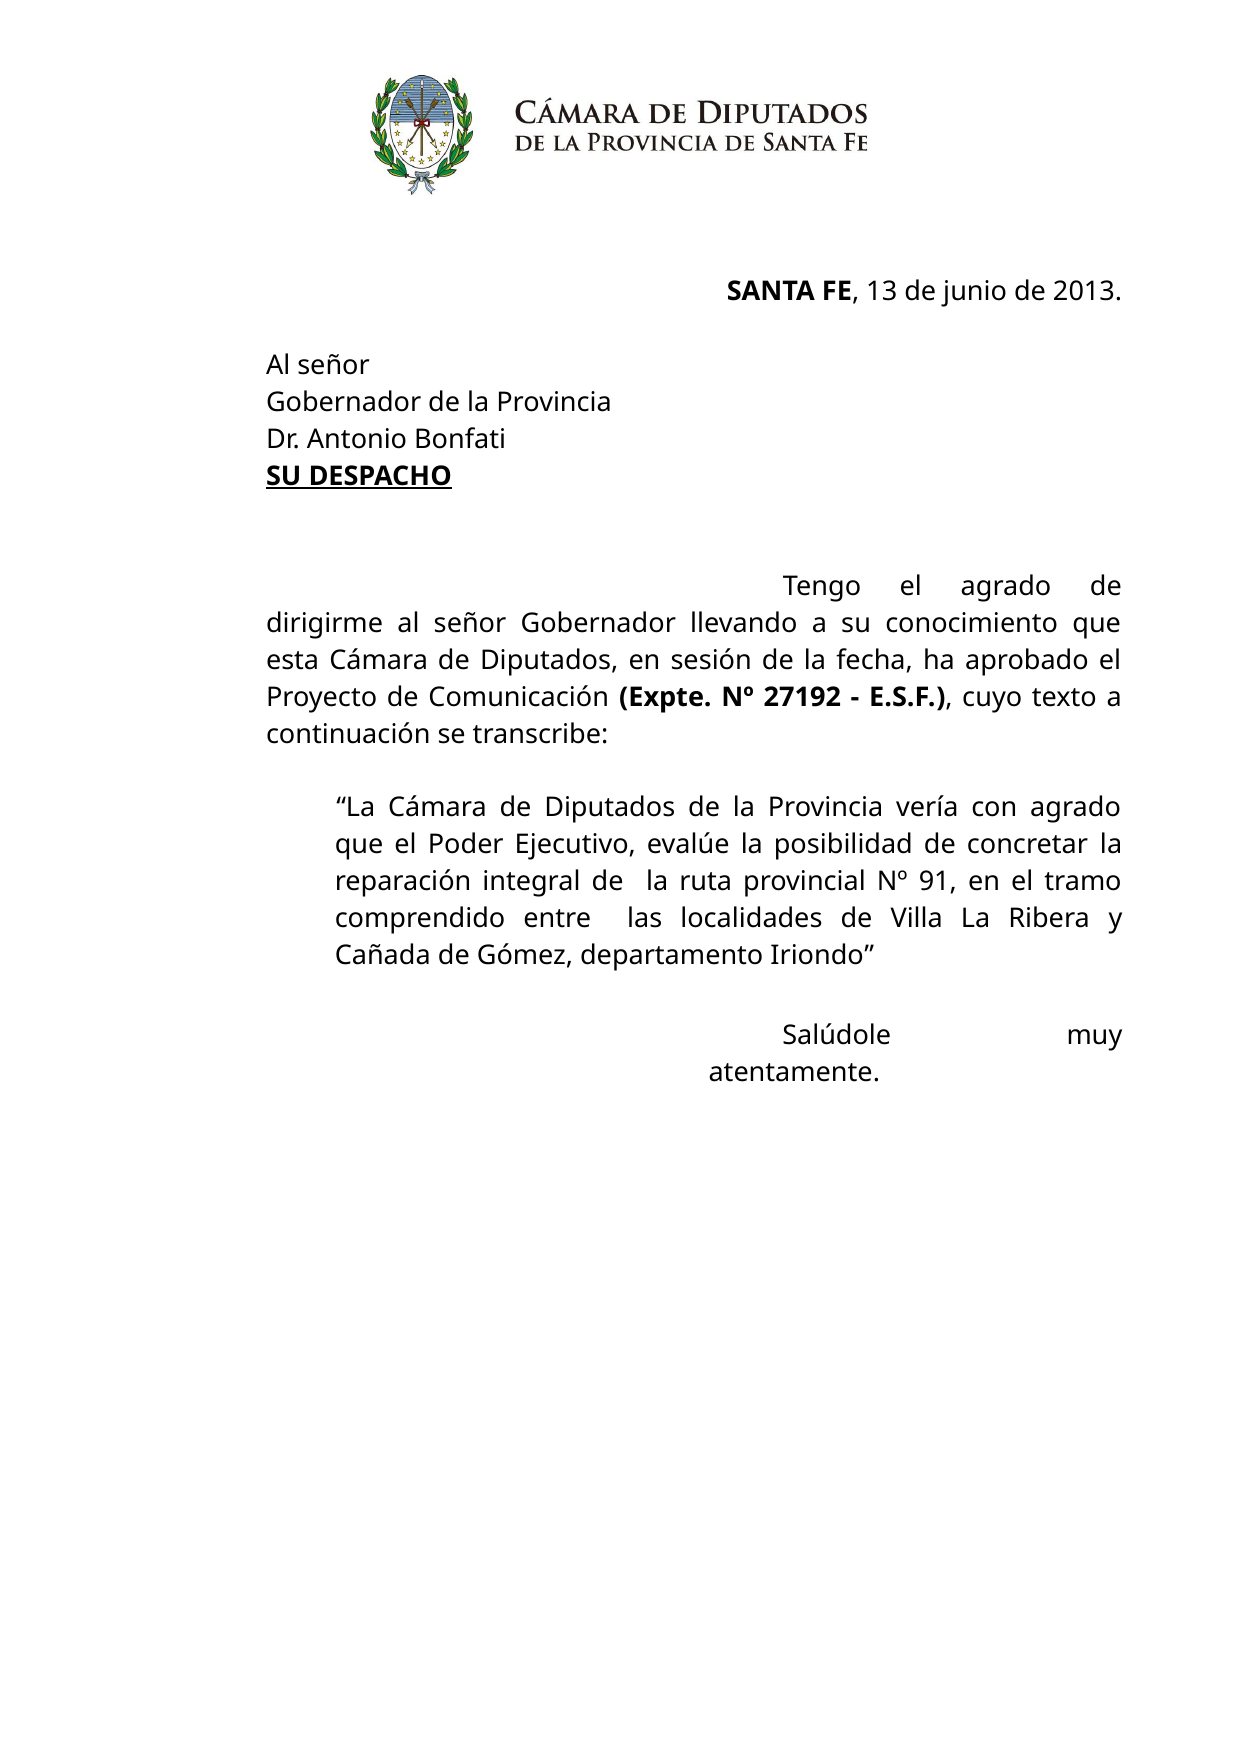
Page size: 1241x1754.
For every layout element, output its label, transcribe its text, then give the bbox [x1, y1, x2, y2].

text Al señor [266, 345, 1122, 382]
picture [370, 75, 868, 199]
text SANTA FE, 13 de junio de 2013. [266, 272, 1122, 308]
text “La Cámara de Diputados de la Provincia vería con agrado que el Poder Ejecutivo, evalúe la posibilidad de concretar la reparación integral de la ruta provincial Nº 91, en el tramo comprendido entre las localidades de Villa La Ribera y Cañada de Gómez, departamento Iriondo” [334, 788, 1122, 972]
text Gobernador de la Provincia [266, 382, 1122, 419]
text SU DESPACHO [266, 456, 1122, 493]
text Dr. Antonio Bonfati [266, 419, 1122, 456]
text Tengo el agrado de dirigirme al señor Gobernador llevando a su conocimiento que esta Cámara de Diputados, en sesión de la fecha, ha aprobado el Proyecto de Comunicación (Expte. Nº 27192 - E.S.F.), cuyo texto a continuación se transcribe: [266, 567, 1122, 751]
text Salúdole muy atentamente. [708, 1015, 1122, 1089]
